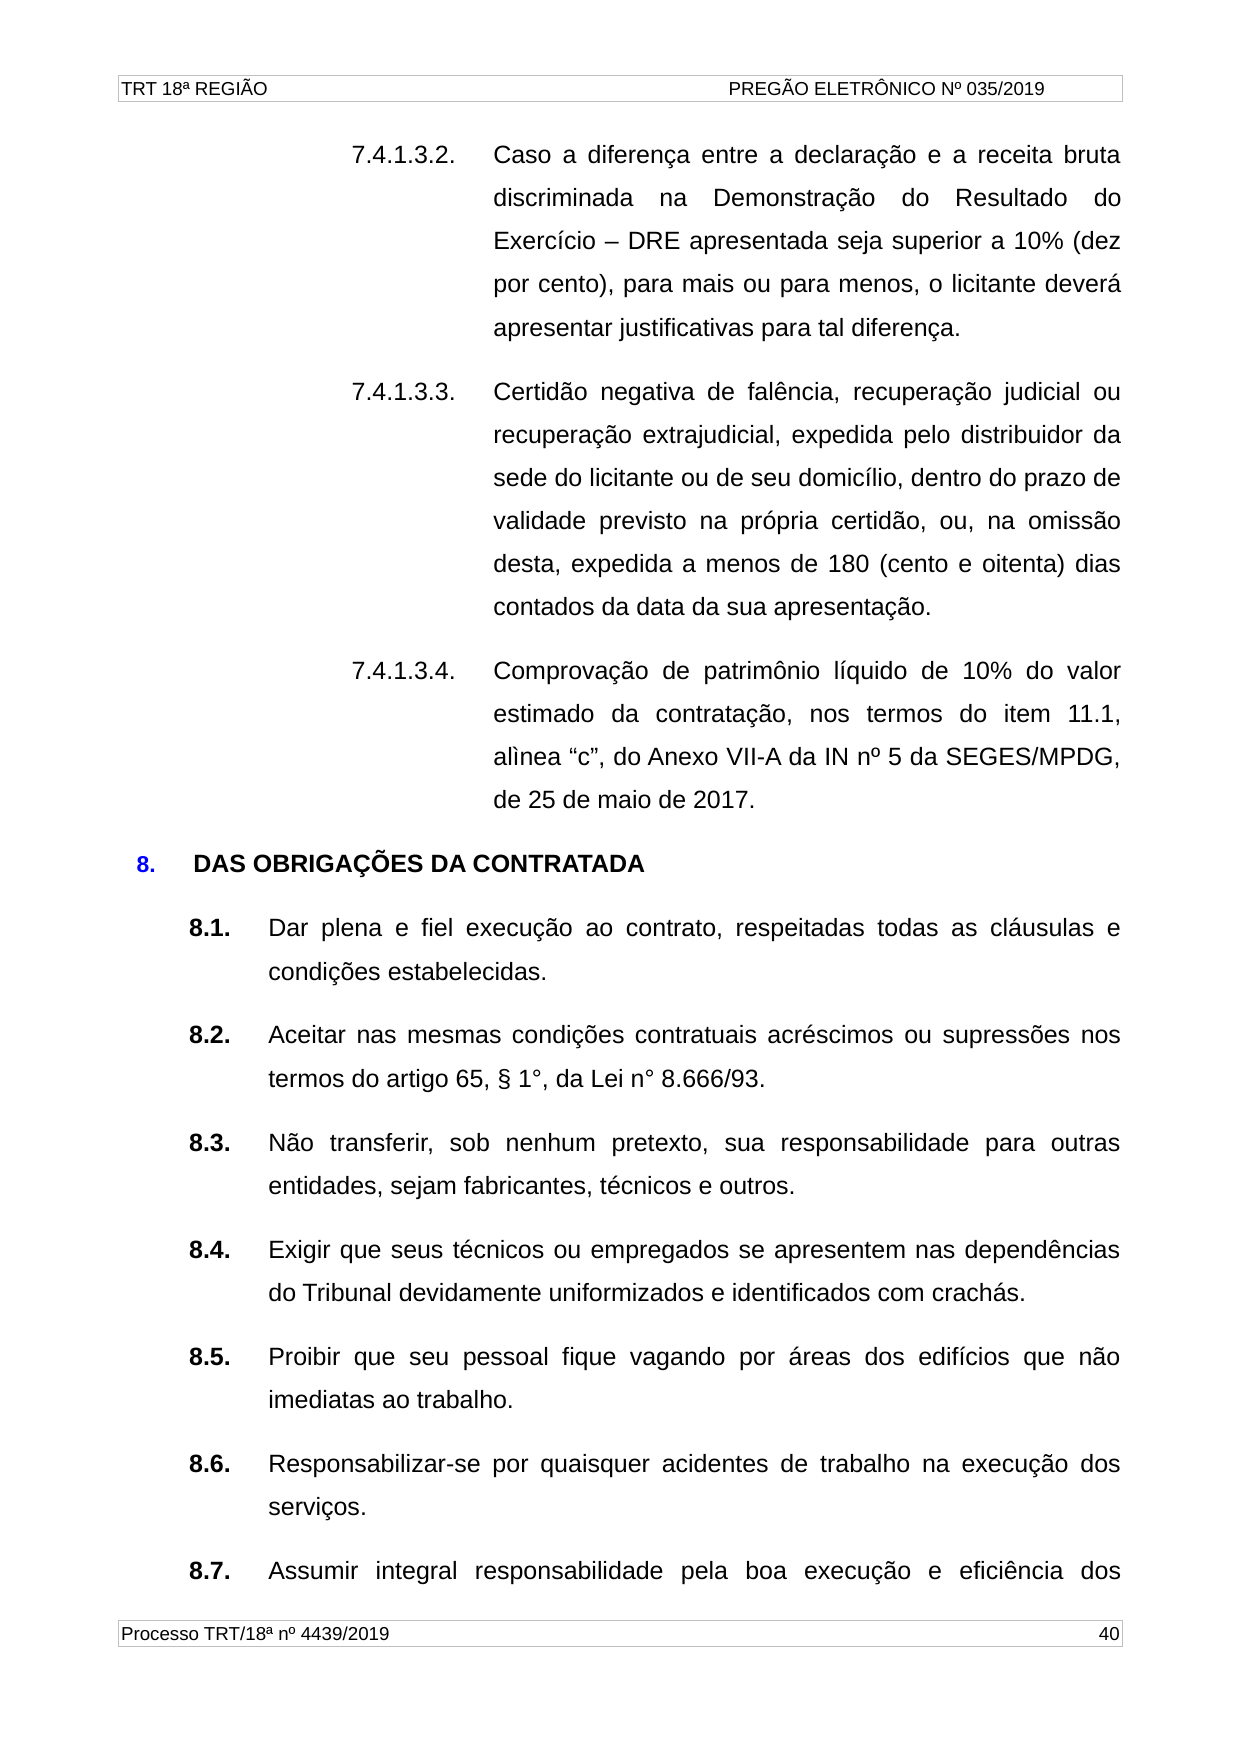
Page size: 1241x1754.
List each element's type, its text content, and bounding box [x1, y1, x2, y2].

list DAS OBRIGAÇÕES DA CONTRATADA [156, 849, 1122, 878]
list Responsabilizar-se por quaisquer acidentes de trabalho na execução dos serviços. [231, 1449, 1122, 1521]
list Exigir que seus técnicos ou empregados se apresentem nas dependências do Tribunal devidamente uniformizados e identificados com crachás. [231, 1234, 1122, 1306]
list Dar plena e fiel execução ao contrato, respeitadas todas as cláusulas e condições estabelecidas. [231, 913, 1122, 985]
list Aceitar nas mesmas condições contratuais acréscimos ou supressões nos termos do artigo 65, § 1°, da Lei n° 8.666/93. [231, 1020, 1122, 1092]
list Proibir que seu pessoal fique vagando por áreas dos edifícios que não imediatas ao trabalho. [231, 1342, 1122, 1413]
list Não transferir, sob nenhum pretexto, sua responsabilidade para outras entidades, sejam fabricantes, técnicos e outros. [231, 1127, 1122, 1199]
list Comprovação de patrimônio líquido de 10% do valor estimado da contratação, nos termos do item 11.1, alìnea “c”, do Anexo VII-A da IN nº 5 da SEGES/MPDG, de 25 de maio de 2017. [456, 656, 1122, 814]
list Certidão negativa de falência, recuperação judicial ou recuperação extrajudicial, expedida pelo distribuidor da sede do licitante ou de seu domicílio, dentro do prazo de validade previsto na própria certidão, ou, na omissão desta, expedida a menos de 180 (cento e oitenta) dias contados da data da sua apresentação. [456, 376, 1122, 621]
list Caso a diferença entre a declaração e a receita bruta discriminada na Demonstração do Resultado do Exercício – DRE apresentada seja superior a 10% (dez por cento), para mais ou para menos, o licitante deverá apresentar justificativas para tal diferença. [456, 140, 1122, 341]
list Assumir integral responsabilidade pela boa execução e eficiência dos [231, 1556, 1122, 1584]
